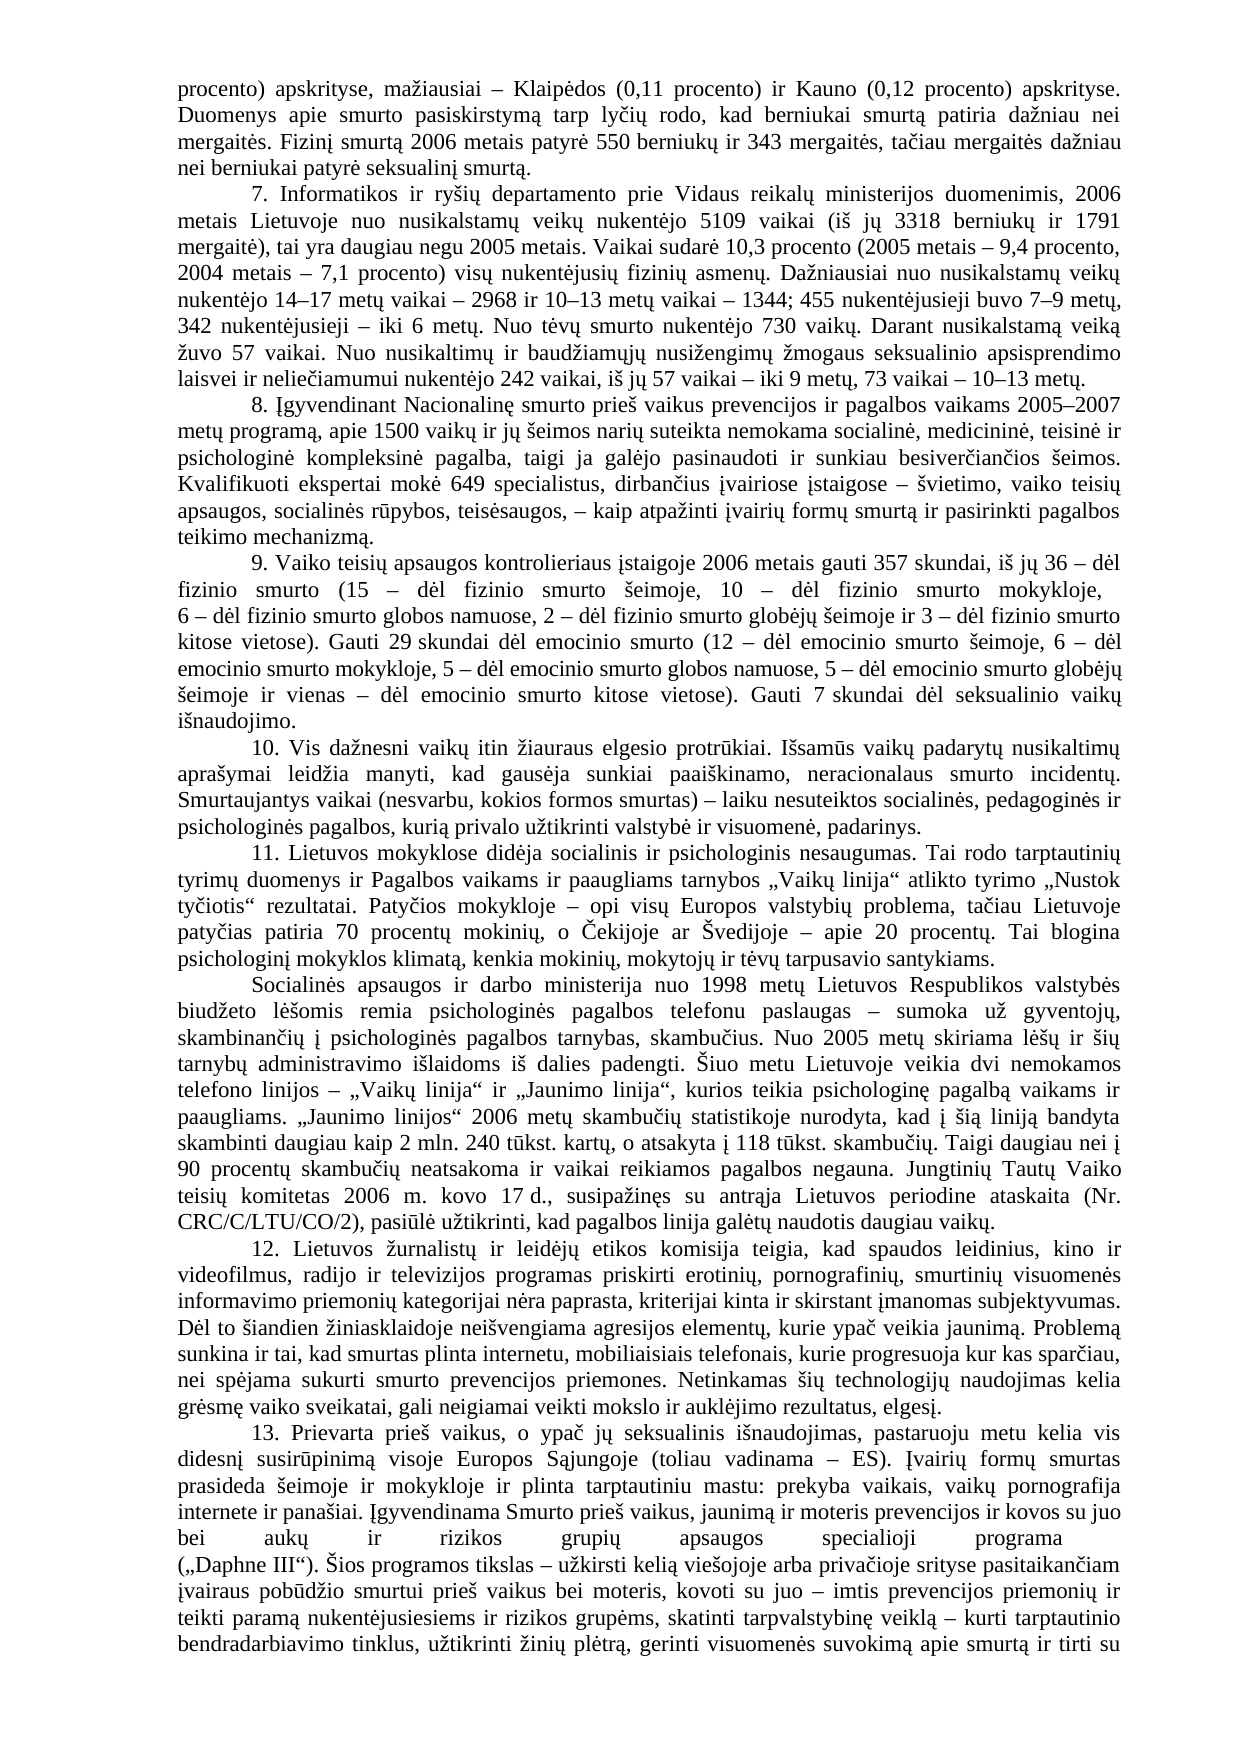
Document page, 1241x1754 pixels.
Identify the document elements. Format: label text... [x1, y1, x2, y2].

text 13. Prievarta prieš vaikus, o ypač jų seksualinis išnaudojimas, pastaruoju metu kelia vis didesnį susirūpinimą visoje Europos Sąjungoje (toliau vadinama – ES). Įvairių formų smurtas prasideda šeimoje ir mokykloje ir plinta tarptautiniu mastu: prekyba vaikais, vaikų pornografija internete ir panašiai. Įgyvendinama Smurto prieš vaikus, jaunimą ir moteris prevencijos ir kovos su juo bei aukų ir rizikos grupių apsaugos specialioji programa („Daphne III“). Šios programos tikslas – užkirsti kelią viešojoje arba privačioje srityse pasitaikančiam įvairaus pobūdžio smurtui prieš vaikus bei moteris, kovoti su juo – imtis prevencijos priemonių ir teikti paramą nukentėjusiesiems ir rizikos grupėms, skatinti tarpvalstybinę veiklą – kurti tarptautinio bendradarbiavimo tinklus, užtikrinti žinių plėtrą, gerinti visuomenės suvokimą apie smurtą ir tirti su [177, 1419, 1122, 1656]
text 8. Įgyvendinant Nacionalinę smurto prieš vaikus prevencijos ir pagalbos vaikams 2005–2007 metų programą, apie 1500 vaikų ir jų šeimos narių suteikta nemokama socialinė, medicininė, teisinė ir psichologinė kompleksinė pagalba, taigi ja galėjo pasinaudoti ir sunkiau besiverčiančios šeimos. Kvalifikuoti ekspertai mokė 649 specialistus, dirbančius įvairiose įstaigose – švietimo, vaiko teisių apsaugos, socialinės rūpybos, teisėsaugos, – kaip atpažinti įvairių formų smurtą ir pasirinkti pagalbos teikimo mechanizmą. [177, 391, 1122, 549]
text Socialinės apsaugos ir darbo ministerija nuo 1998 metų Lietuvos Respublikos valstybės biudžeto lėšomis remia psichologinės pagalbos telefonu paslaugas – sumoka už gyventojų, skambinančių į psichologinės pagalbos tarnybas, skambučius. Nuo 2005 metų skiriama lėšų ir šių tarnybų administravimo išlaidoms iš dalies padengti. Šiuo metu Lietuvoje veikia dvi nemokamos telefono linijos – „Vaikų linija“ ir „Jaunimo linija“, kurios teikia psichologinę pagalbą vaikams ir paaugliams. „Jaunimo linijos“ 2006 metų skambučių statistikoje nurodyta, kad į šią liniją bandyta skambinti daugiau kaip 2 mln. 240 tūkst. kartų, o atsakyta į 118 tūkst. skambučių. Taigi daugiau nei į 90 procentų skambučių neatsakoma ir vaikai reikiamos pagalbos negauna. Jungtinių Tautų Vaiko teisių komitetas 2006 m. kovo 17 d., susipažinęs su antrąja Lietuvos periodine ataskaita (Nr. CRC/C/LTU/CO/2), pasiūlė užtikrinti, kad pagalbos linija galėtų naudotis daugiau vaikų. [177, 971, 1122, 1234]
text procento) apskrityse, mažiausiai – Klaipėdos (0,11 procento) ir Kauno (0,12 procento) apskrityse. Duomenys apie smurto pasiskirstymą tarp lyčių rodo, kad berniukai smurtą patiria dažniau nei mergaitės. Fizinį smurtą 2006 metais patyrė 550 berniukų ir 343 mergaitės, tačiau mergaitės dažniau nei berniukai patyrė seksualinį smurtą. [177, 75, 1122, 180]
text 11. Lietuvos mokyklose didėja socialinis ir psichologinis nesaugumas. Tai rodo tarptautinių tyrimų duomenys ir Pagalbos vaikams ir paaugliams tarnybos „Vaikų linija“ atlikto tyrimo „Nustok tyčiotis“ rezultatai. Patyčios mokykloje – opi visų Europos valstybių problema, tačiau Lietuvoje patyčias patiria 70 procentų mokinių, o Čekijoje ar Švedijoje – apie 20 procentų. Tai blogina psichologinį mokyklos klimatą, kenkia mokinių, mokytojų ir tėvų tarpusavio santykiams. [177, 839, 1122, 971]
text 12. Lietuvos žurnalistų ir leidėjų etikos komisija teigia, kad spaudos leidinius, kino ir videofilmus, radijo ir televizijos programas priskirti erotinių, pornografinių, smurtinių visuomenės informavimo priemonių kategorijai nėra paprasta, kriterijai kinta ir skirstant įmanomas subjektyvumas. Dėl to šiandien žiniasklaidoje neišvengiama agresijos elementų, kurie ypač veikia jaunimą. Problemą sunkina ir tai, kad smurtas plinta internetu, mobiliaisiais telefonais, kurie progresuoja kur kas sparčiau, nei spėjama sukurti smurto prevencijos priemones. Netinkamas šių technologijų naudojimas kelia grėsmę vaiko sveikatai, gali neigiamai veikti mokslo ir auklėjimo rezultatus, elgesį. [177, 1234, 1122, 1419]
text 7. Informatikos ir ryšių departamento prie Vidaus reikalų ministerijos duomenimis, 2006 metais Lietuvoje nuo nusikalstamų veikų nukentėjo 5109 vaikai (iš jų 3318 berniukų ir 1791 mergaitė), tai yra daugiau negu 2005 metais. Vaikai sudarė 10,3 procento (2005 metais – 9,4 procento, 2004 metais – 7,1 procento) visų nukentėjusių fizinių asmenų. Dažniausiai nuo nusikalstamų veikų nukentėjo 14–17 metų vaikai – 2968 ir 10–13 metų vaikai – 1344; 455 nukentėjusieji buvo 7–9 metų, 342 nukentėjusieji – iki 6 metų. Nuo tėvų smurto nukentėjo 730 vaikų. Darant nusikalstamą veiką žuvo 57 vaikai. Nuo nusikaltimų ir baudžiamųjų nusižengimų žmogaus seksualinio apsisprendimo laisvei ir neliečiamumui nukentėjo 242 vaikai, iš jų 57 vaikai – iki 9 metų, 73 vaikai – 10–13 metų. [177, 180, 1122, 391]
text 9. Vaiko teisių apsaugos kontrolieriaus įstaigoje 2006 metais gauti 357 skundai, iš jų 36 – dėl fizinio smurto (15 – dėl fizinio smurto šeimoje, 10 – dėl fizinio smurto mokykloje, 6 – dėl fizinio smurto globos namuose, 2 – dėl fizinio smurto globėjų šeimoje ir 3 – dėl fizinio smurto kitose vietose). Gauti 29 skundai dėl emocinio smurto (12 – dėl emocinio smurto šeimoje, 6 – dėl emocinio smurto mokykloje, 5 – dėl emocinio smurto globos namuose, 5 – dėl emocinio smurto globėjų šeimoje ir vienas – dėl emocinio smurto kitose vietose). Gauti 7 skundai dėl seksualinio vaikų išnaudojimo. [177, 549, 1122, 734]
text 10. Vis dažnesni vaikų itin žiauraus elgesio protrūkiai. Išsamūs vaikų padarytų nusikaltimų aprašymai leidžia manyti, kad gausėja sunkiai paaiškinamo, neracionalaus smurto incidentų. Smurtaujantys vaikai (nesvarbu, kokios formos smurtas) – laiku nesuteiktos socialinės, pedagoginės ir psichologinės pagalbos, kurią privalo užtikrinti valstybė ir visuomenė, padarinys. [177, 734, 1122, 839]
